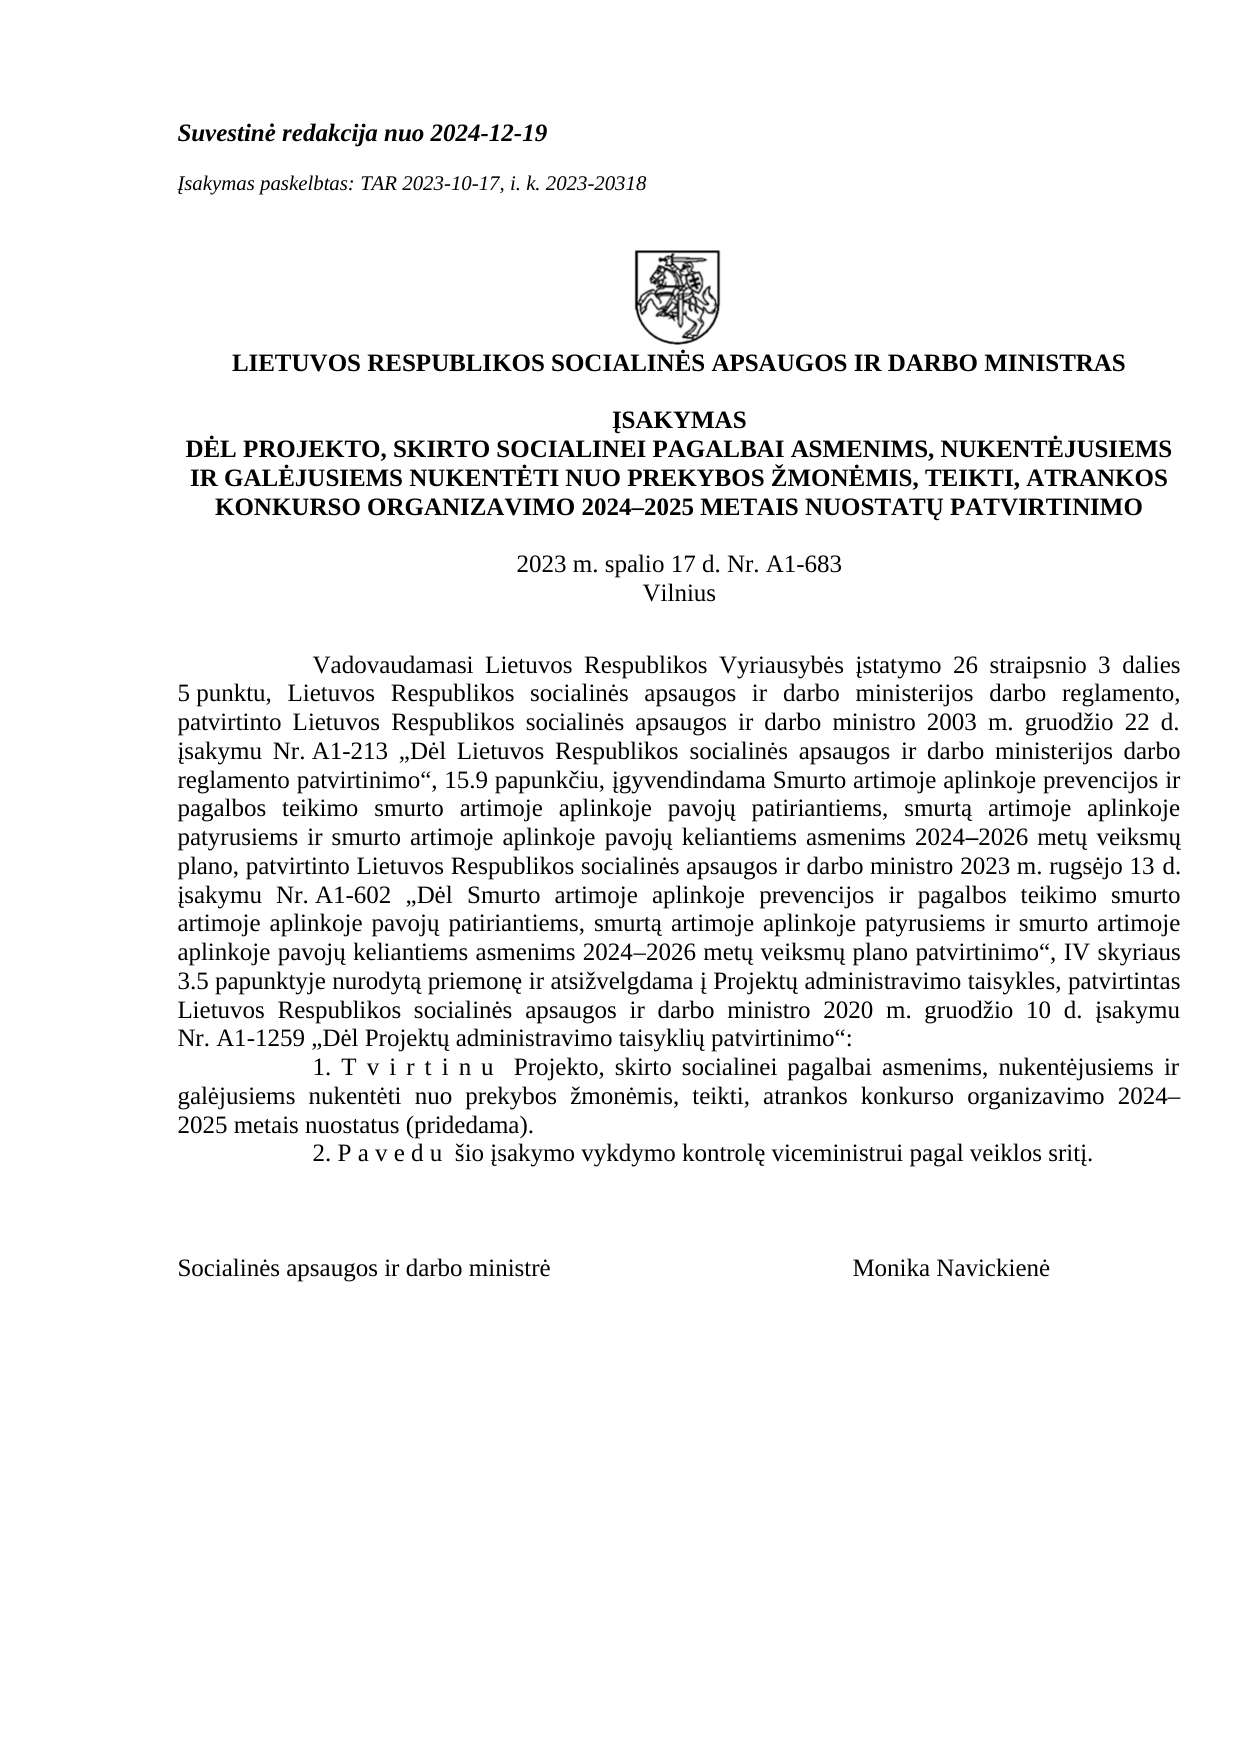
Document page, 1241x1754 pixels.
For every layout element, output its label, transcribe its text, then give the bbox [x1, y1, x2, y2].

text Socialinės apsaugos ir darbo ministrė Monika Navickienė [177, 1253, 1181, 1282]
text Įsakymas paskelbtas: TAR 2023-10-17, i. k. 2023-20318 [177, 171, 1181, 195]
text 2023 m. spalio 17 d. Nr. A1-683 [177, 549, 1181, 578]
text 2. P a v e d u šio įsakymo vykdymo kontrolę viceministrui pagal veiklos sritį. [177, 1138, 1181, 1167]
text Suvestinė redakcija nuo 2024-12-19 [177, 118, 1181, 147]
text 1. T v i r t i n u Projekto, skirto socialinei pagalbai asmenims, nukentėjusiems ir galėjusiems nukentėti nuo prekybos žmonėmis, teikti, atrankos konkurso organizavimo 2024–2025 metais nuostatus (pridedama). [177, 1052, 1181, 1138]
text LIETUVOS RESPUBLIKOS SOCIALINĖS APSAUGOS IR DARBO MINISTRAS [177, 348, 1181, 377]
text DĖL PROJEKTO, SKIRTO SOCIALINEI PAGALBAI ASMENIMS, NUKENTĖJUSIEMS IR GALĖJUSIEMS NUKENTĖTI NUO PREKYBOS ŽMONĖMIS, TEIKTI, ATRANKOS KONKURSO ORGANIZAVIMO 2024–2025 METAIS NUOSTATŲ PATVIRTINIMO [177, 434, 1181, 520]
text Vadovaudamasi Lietuvos Respublikos Vyriausybės įstatymo 26 straipsnio 3 dalies 5 punktu, Lietuvos Respublikos socialinės apsaugos ir darbo ministerijos darbo reglamento, patvirtinto Lietuvos Respublikos socialinės apsaugos ir darbo ministro 2003 m. gruodžio 22 d. įsakymu Nr. A1-213 „Dėl Lietuvos Respublikos socialinės apsaugos ir darbo ministerijos darbo reglamento patvirtinimo“, 15.9 papunkčiu, įgyvendindama Smurto artimoje aplinkoje prevencijos ir pagalbos teikimo smurto artimoje aplinkoje pavojų patiriantiems, smurtą artimoje aplinkoje patyrusiems ir smurto artimoje aplinkoje pavojų keliantiems asmenims 2024–2026 metų veiksmų plano, patvirtinto Lietuvos Respublikos socialinės apsaugos ir darbo ministro 2023 m. rugsėjo 13 d. įsakymu Nr. A1-602 „Dėl Smurto artimoje aplinkoje prevencijos ir pagalbos teikimo smurto artimoje aplinkoje pavojų patiriantiems, smurtą artimoje aplinkoje patyrusiems ir smurto artimoje aplinkoje pavojų keliantiems asmenims 2024–2026 metų veiksmų plano patvirtinimo“, IV skyriaus 3.5 papunktyje nurodytą priemonę ir atsižvelgdama į Projektų administravimo taisykles, patvirtintas Lietuvos Respublikos socialinės apsaugos ir darbo ministro 2020 m. gruodžio 10 d. įsakymu Nr. A1‑1259 „Dėl Projektų administravimo taisyklių patvirtinimo“: [177, 650, 1181, 1052]
text Vilnius [177, 578, 1181, 607]
text ĮSAKYMAS [177, 405, 1181, 434]
